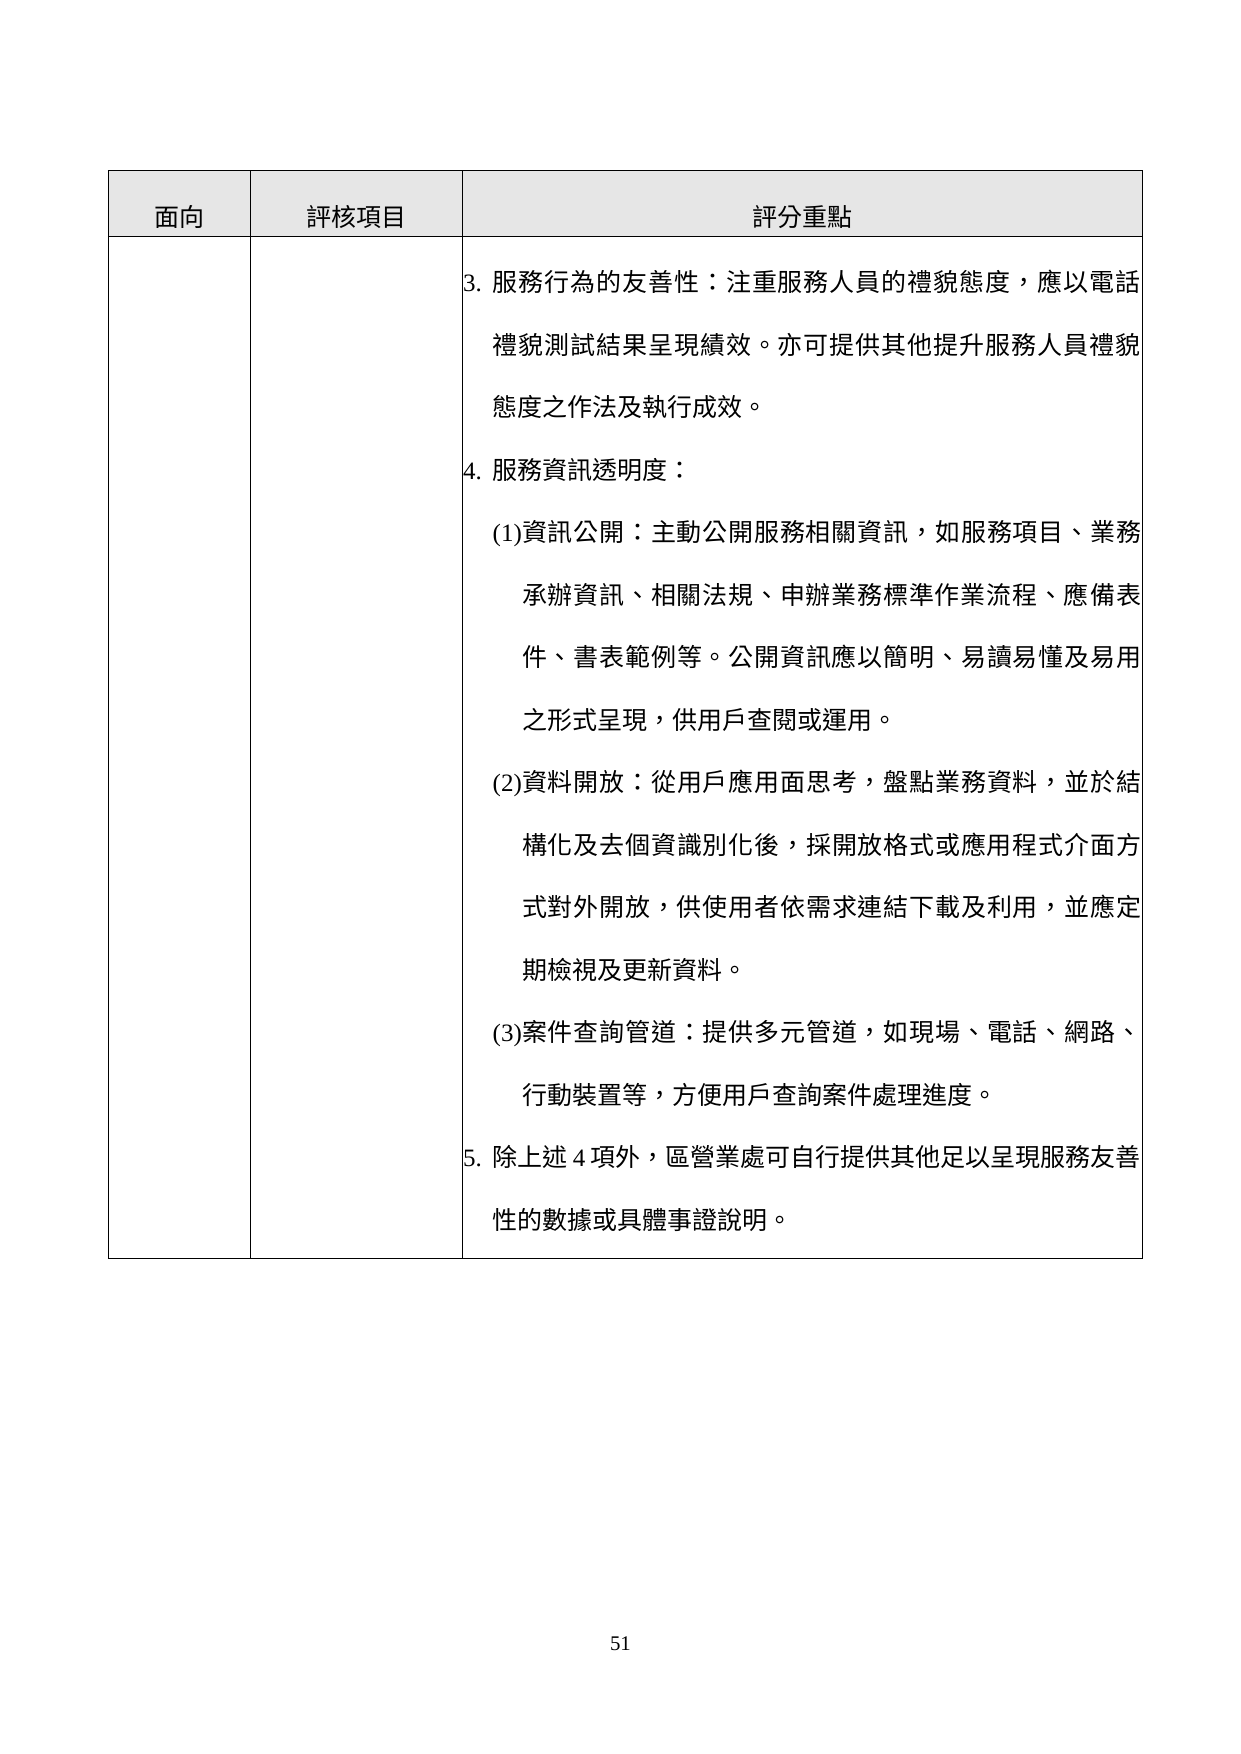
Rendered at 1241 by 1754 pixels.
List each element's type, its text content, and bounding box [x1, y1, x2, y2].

table_header 評分重點 [463, 171, 1142, 236]
table_header 評核項目 [251, 171, 462, 236]
table_cell 服務設施合宜程度：依業務屬性及服務對象需求，提供合宜服務設施。 網站使用便利性：區營業處網站應以使用者為導向設計，版面配置應方便瀏覽、查詢資料及使用網站服務；提供多元及便利的資訊檢索服務；確保網站內容的正確性及有效連結等。 服務行為的友善性：注重服務人員的禮貌態度，應以電話禮貌測試結果呈現績效。亦可提供其他提升服務人員禮貌態度之作法及執行成效。 服務資訊透明度： 資訊公開：主動公開服務相關資訊，如服務項目、業務承辦資訊、相關法規、申辦業務標準作業流程、應備表件、書表範例等。公開資訊應以簡明、易讀易懂及易用之形式呈現，供用戶查閱或運用。 資料開放：從用戶應用面思考，盤點業務資料，並於結構化及去個資識別化後，採開放格式或應用程式介面方式對外開放，供使用者依需求連結下載及利用，並應定期檢視及更新資料。 案件查詢管道：提供多元管道，如現場、電話、網路、行動裝置等，方便用戶查詢案件處理進度。 除上述4項外，區營業處可自行提供其他足以呈現服務友善性的數據或具體事證說明。 [463, 237, 1142, 1258]
table_cell [251, 237, 462, 1258]
table_cell [109, 237, 250, 1258]
table_header 面向 [109, 171, 250, 236]
